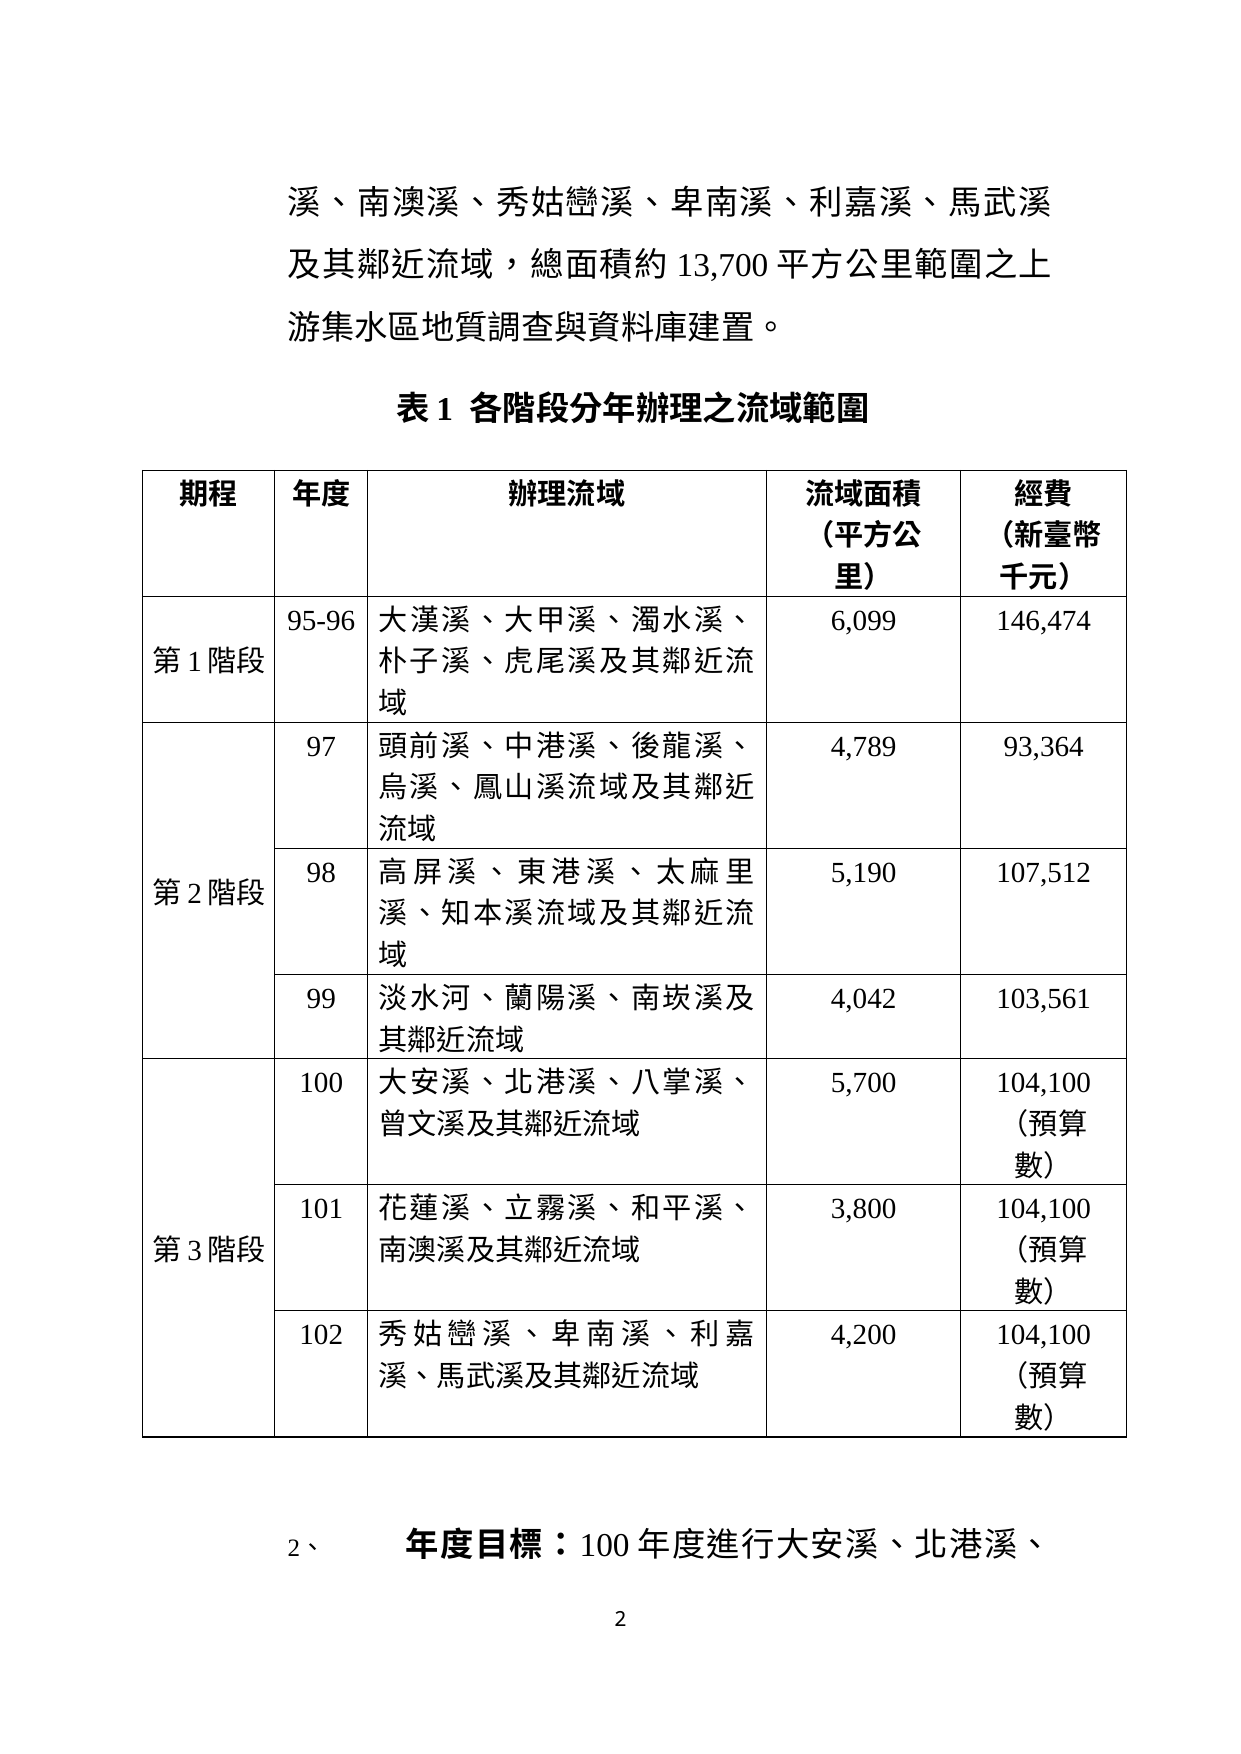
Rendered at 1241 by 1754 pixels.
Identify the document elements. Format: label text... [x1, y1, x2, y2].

table_cell 98 [275, 849, 367, 974]
table_cell 104,100 （預算數） [961, 1311, 1126, 1436]
table_cell 6,099 [767, 597, 960, 722]
table_cell 第2階段 [143, 723, 274, 1058]
table_cell 4,789 [767, 723, 960, 848]
table_cell 淡水河、蘭陽溪、南崁溪及其鄰近流域 [368, 975, 766, 1058]
table_cell 5,190 [767, 849, 960, 974]
table_header 年度 [275, 471, 367, 596]
table_cell 146,474 [961, 597, 1126, 722]
table_header 期程 [143, 471, 274, 596]
table_cell 大漢溪、大甲溪、濁水溪、朴子溪、虎尾溪及其鄰近流域 [368, 597, 766, 722]
table_cell 4,200 [767, 1311, 960, 1436]
table_cell 104,100 （預算數） [961, 1185, 1126, 1310]
table_header 經費 （新臺幣千元） [961, 471, 1126, 596]
table_header 辦理流域 [368, 471, 766, 596]
list 年度目標：100年度進行大安溪、北港溪、 [287, 1500, 1053, 1562]
table_cell 高屏溪、東港溪、太麻里溪、知本溪流域及其鄰近流域 [368, 849, 766, 974]
table_cell 93,364 [961, 723, 1126, 848]
table_cell 花蓮溪、立霧溪、和平溪、南澳溪及其鄰近流域 [368, 1185, 766, 1310]
table_cell 95-96 [275, 597, 367, 722]
table_cell 頭前溪、中港溪、後龍溪、烏溪、鳳山溪流域及其鄰近流域 [368, 723, 766, 848]
table_cell 100 [275, 1059, 367, 1184]
table_cell 103,561 [961, 975, 1126, 1058]
table_header 流域面積 （平方公里） [767, 471, 960, 596]
table_cell 102 [275, 1311, 367, 1436]
table_cell 秀姑巒溪、卑南溪、利嘉溪、馬武溪及其鄰近流域 [368, 1311, 766, 1436]
table_cell 99 [275, 975, 367, 1058]
text 表1 各階段分年辦理之流域範圍 [212, 364, 1053, 427]
table_cell 107,512 [961, 849, 1126, 974]
table_cell 5,700 [767, 1059, 960, 1184]
table_cell 101 [275, 1185, 367, 1310]
table_cell 3,800 [767, 1185, 960, 1310]
list 溪、南澳溪、秀姑巒溪、卑南溪、利嘉溪、馬武溪及其鄰近流域，總面積約13,700平方公里範圍之上游集水區地質調查與資料庫建置。 [287, 158, 1053, 346]
table_cell 大安溪、北港溪、八掌溪、曾文溪及其鄰近流域 [368, 1059, 766, 1184]
table_cell 第1階段 [143, 597, 274, 722]
table_cell 4,042 [767, 975, 960, 1058]
table_cell 第3階段 [143, 1059, 274, 1436]
table_cell 97 [275, 723, 367, 848]
table_cell 104,100 （預算數） [961, 1059, 1126, 1184]
